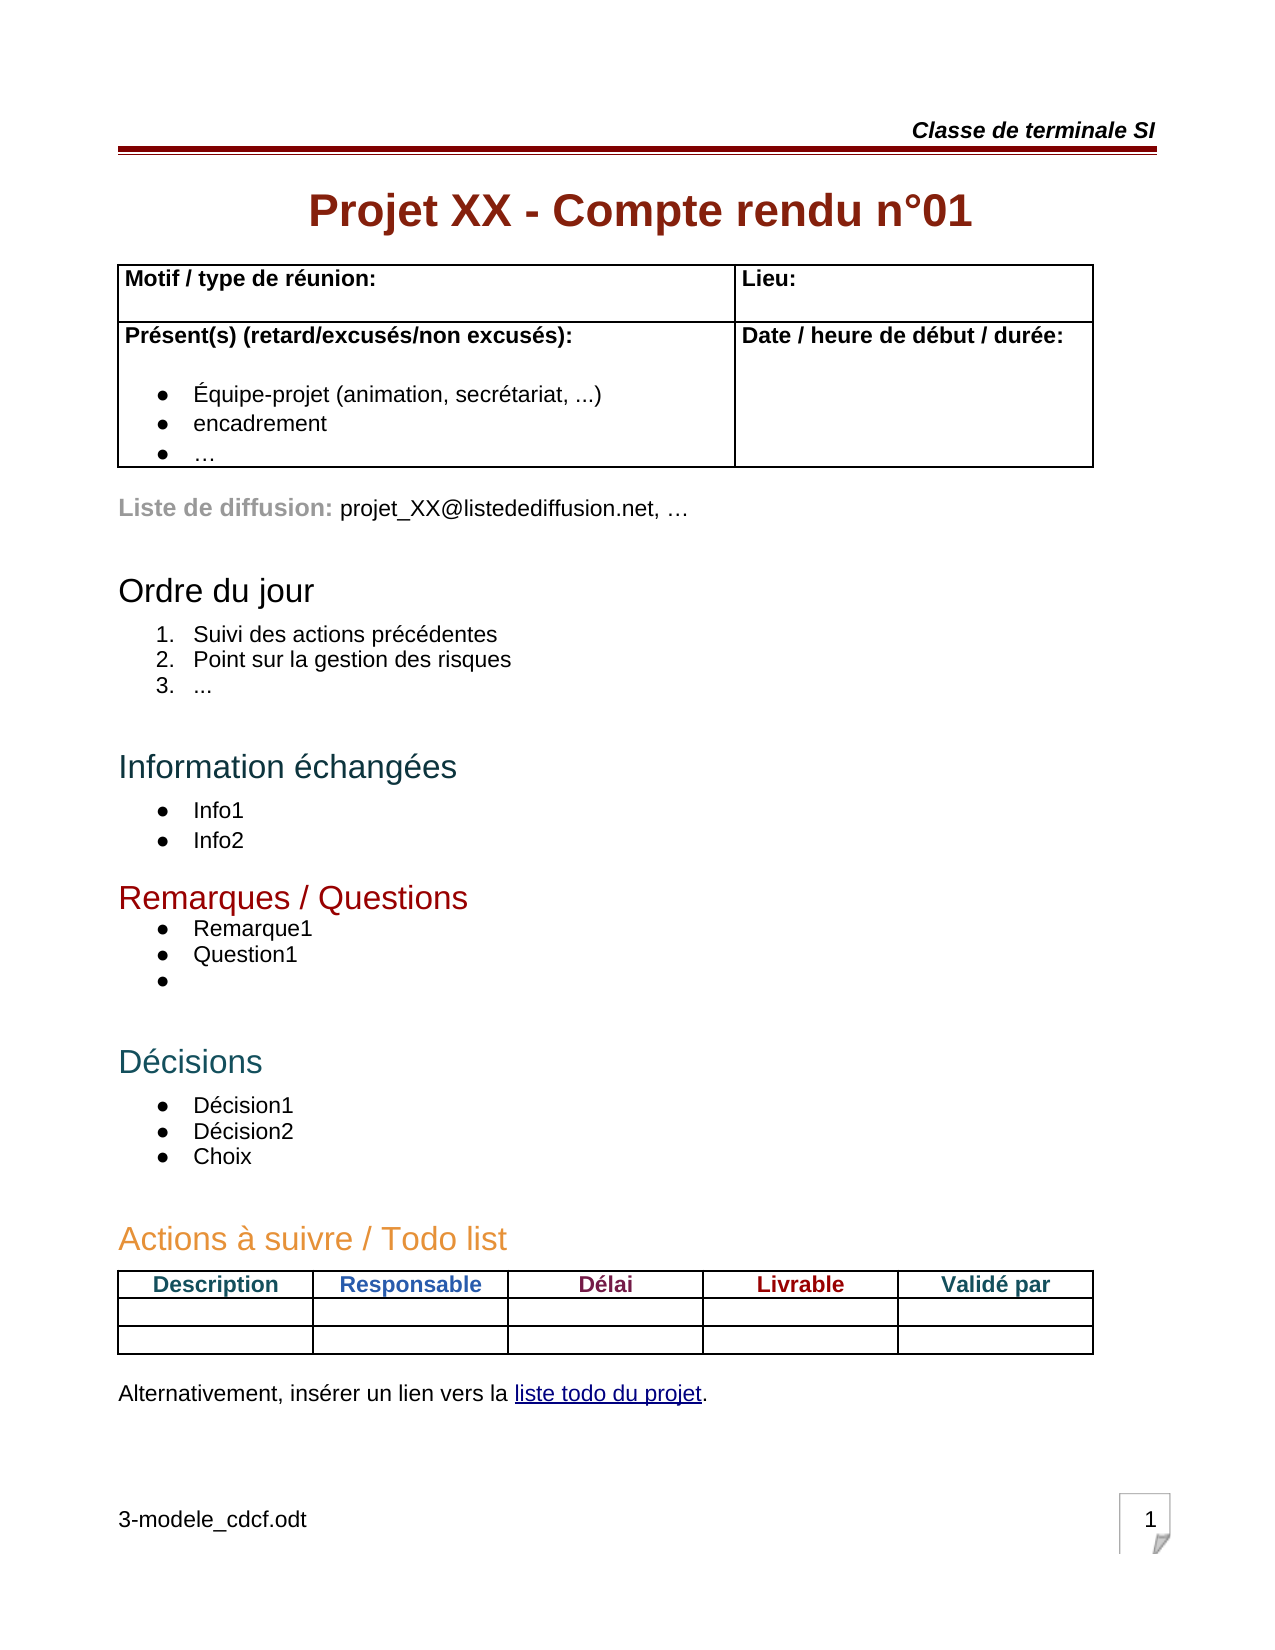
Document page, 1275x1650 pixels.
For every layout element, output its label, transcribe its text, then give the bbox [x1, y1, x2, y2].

text Projet XX - Compte rendu n°01 [124, 185, 1157, 236]
subtitle Remarques / Questions [118, 879, 1157, 916]
list Question1 [156, 942, 1157, 967]
table_header Validé par [899, 1272, 1092, 1297]
table_cell Date / heure de début / durée: [736, 323, 1092, 466]
table_header Motif / type de réunion: [119, 266, 734, 321]
list Décision1 [156, 1093, 1157, 1118]
list ... [156, 673, 1157, 698]
table_header Description [119, 1272, 312, 1297]
list Info1 [156, 798, 1157, 824]
table_cell [704, 1327, 897, 1353]
table_cell [119, 1299, 312, 1325]
list Décision2 [156, 1118, 1157, 1144]
text Liste de diffusion: projet_XX@listedediffusion.net, … [118, 494, 1157, 522]
table_cell [119, 1327, 312, 1353]
text Alternativement, insérer un lien vers la liste todo du projet. [118, 1380, 1157, 1406]
table_cell [509, 1327, 702, 1353]
table_cell [314, 1299, 507, 1325]
list Suivi des actions précédentes [156, 622, 1157, 647]
table_cell [899, 1327, 1092, 1353]
table_header Livrable [704, 1272, 897, 1297]
table_header Délai [509, 1272, 702, 1297]
list Choix [156, 1144, 1157, 1170]
table_cell Présent(s) (retard/excusés/non excusés): Équipe-projet (animation, secrétariat, ...) encadrement … [119, 323, 734, 466]
table_cell [704, 1299, 897, 1325]
table_header Lieu: [736, 266, 1092, 321]
list Info2 [156, 828, 1157, 853]
list Point sur la gestion des risques [156, 647, 1157, 673]
list Remarque1 [156, 916, 1157, 942]
table_cell [899, 1299, 1092, 1325]
subtitle Actions à suivre / Todo list [118, 1220, 1157, 1257]
subtitle Ordre du jour [118, 572, 1157, 609]
table_cell [314, 1327, 507, 1353]
subtitle Décisions [118, 1043, 1157, 1080]
table_cell [509, 1299, 702, 1325]
subtitle Information échangées [118, 748, 1157, 786]
table_header Responsable [314, 1272, 507, 1297]
